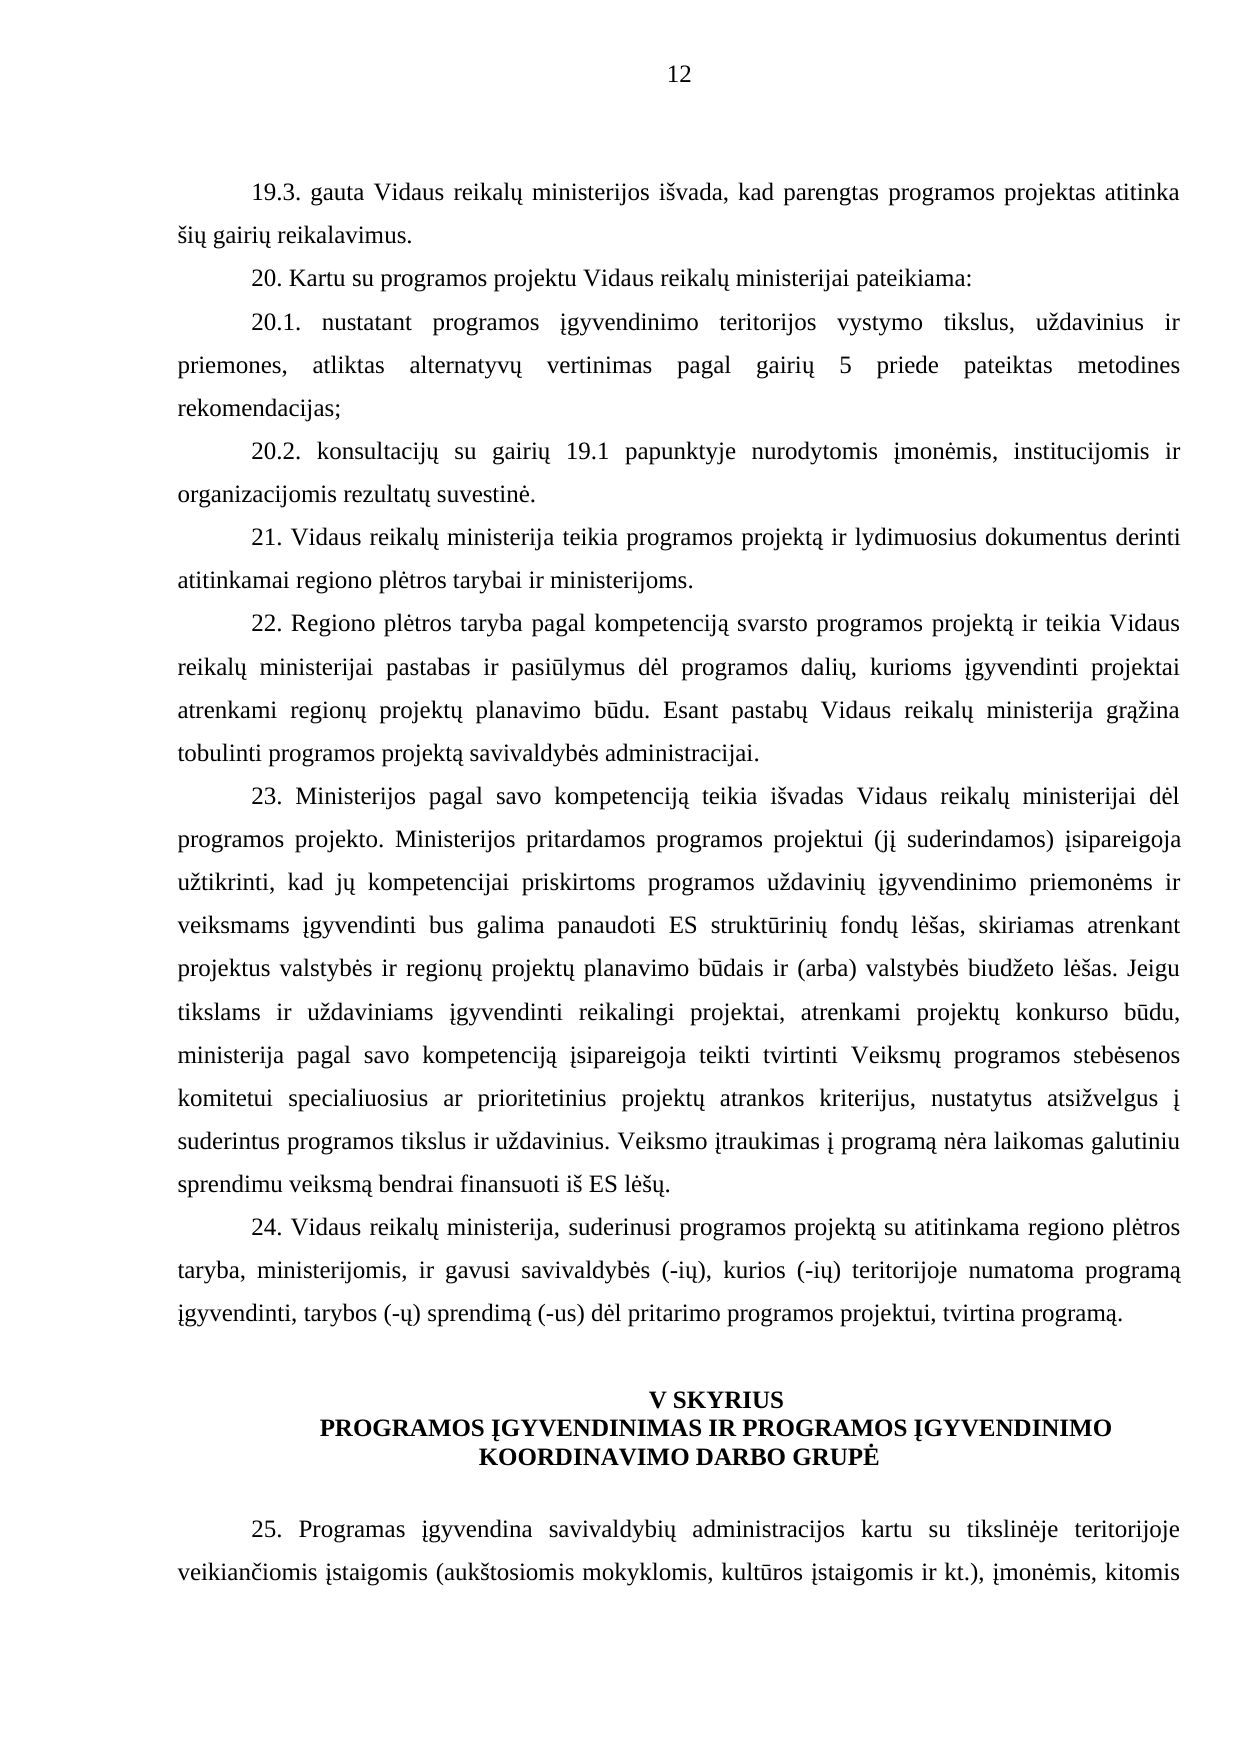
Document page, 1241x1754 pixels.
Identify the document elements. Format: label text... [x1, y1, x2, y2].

text 19.3. gauta Vidaus reikalų ministerijos išvada, kad parengtas programos projektas atitinka šių gairių reikalavimus. [177, 177, 1181, 249]
text V SKYRIUS [177, 1385, 1181, 1413]
text 20. Kartu su programos projektu Vidaus reikalų ministerijai pateikiama: [177, 263, 1181, 292]
text PROGRAMOS ĮGYVENDINIMAS IR PROGRAMOS ĮGYVENDINIMO KOORDINAVIMO DARBO GRUPĖ [177, 1413, 1181, 1471]
text 25. Programas įgyvendina savivaldybių administracijos kartu su tikslinėje teritorijoje veikiančiomis įstaigomis (aukštosiomis mokyklomis, kultūros įstaigomis ir kt.), įmonėmis, kitomis [177, 1514, 1181, 1586]
text 23. Ministerijos pagal savo kompetenciją teikia išvadas Vidaus reikalų ministerijai dėl programos projekto. Ministerijos pritardamos programos projektui (jį suderindamos) įsipareigoja užtikrinti, kad jų kompetencijai priskirtoms programos uždavinių įgyvendinimo priemonėms ir veiksmams įgyvendinti bus galima panaudoti ES struktūrinių fondų lėšas, skiriamas atrenkant projektus valstybės ir regionų projektų planavimo būdais ir (arba) valstybės biudžeto lėšas. Jeigu tikslams ir uždaviniams įgyvendinti reikalingi projektai, atrenkami projektų konkurso būdu, ministerija pagal savo kompetenciją įsipareigoja teikti tvirtinti Veiksmų programos stebėsenos komitetui specialiuosius ar prioritetinius projektų atrankos kriterijus, nustatytus atsižvelgus į suderintus programos tikslus ir uždavinius. Veiksmo įtraukimas į programą nėra laikomas galutiniu sprendimu veiksmą bendrai finansuoti iš ES lėšų. [177, 781, 1181, 1198]
text 20.1. nustatant programos įgyvendinimo teritorijos vystymo tikslus, uždavinius ir priemones, atliktas alternatyvų vertinimas pagal gairių 5 priede pateiktas metodines rekomendacijas; [177, 307, 1181, 422]
text 20.2. konsultacijų su gairių 19.1 papunktyje nurodytomis įmonėmis, institucijomis ir organizacijomis rezultatų suvestinė. [177, 436, 1181, 508]
text 24. Vidaus reikalų ministerija, suderinusi programos projektą su atitinkama regiono plėtros taryba, ministerijomis, ir gavusi savivaldybės (-ių), kurios (-ių) teritorijoje numatoma programą įgyvendinti, tarybos (-ų) sprendimą (-us) dėl pritarimo programos projektui, tvirtina programą. [177, 1212, 1181, 1327]
text 22. Regiono plėtros taryba pagal kompetenciją svarsto programos projektą ir teikia Vidaus reikalų ministerijai pastabas ir pasiūlymus dėl programos dalių, kurioms įgyvendinti projektai atrenkami regionų projektų planavimo būdu. Esant pastabų Vidaus reikalų ministerija grąžina tobulinti programos projektą savivaldybės administracijai. [177, 608, 1181, 767]
text 21. Vidaus reikalų ministerija teikia programos projektą ir lydimuosius dokumentus derinti atitinkamai regiono plėtros tarybai ir ministerijoms. [177, 522, 1181, 594]
